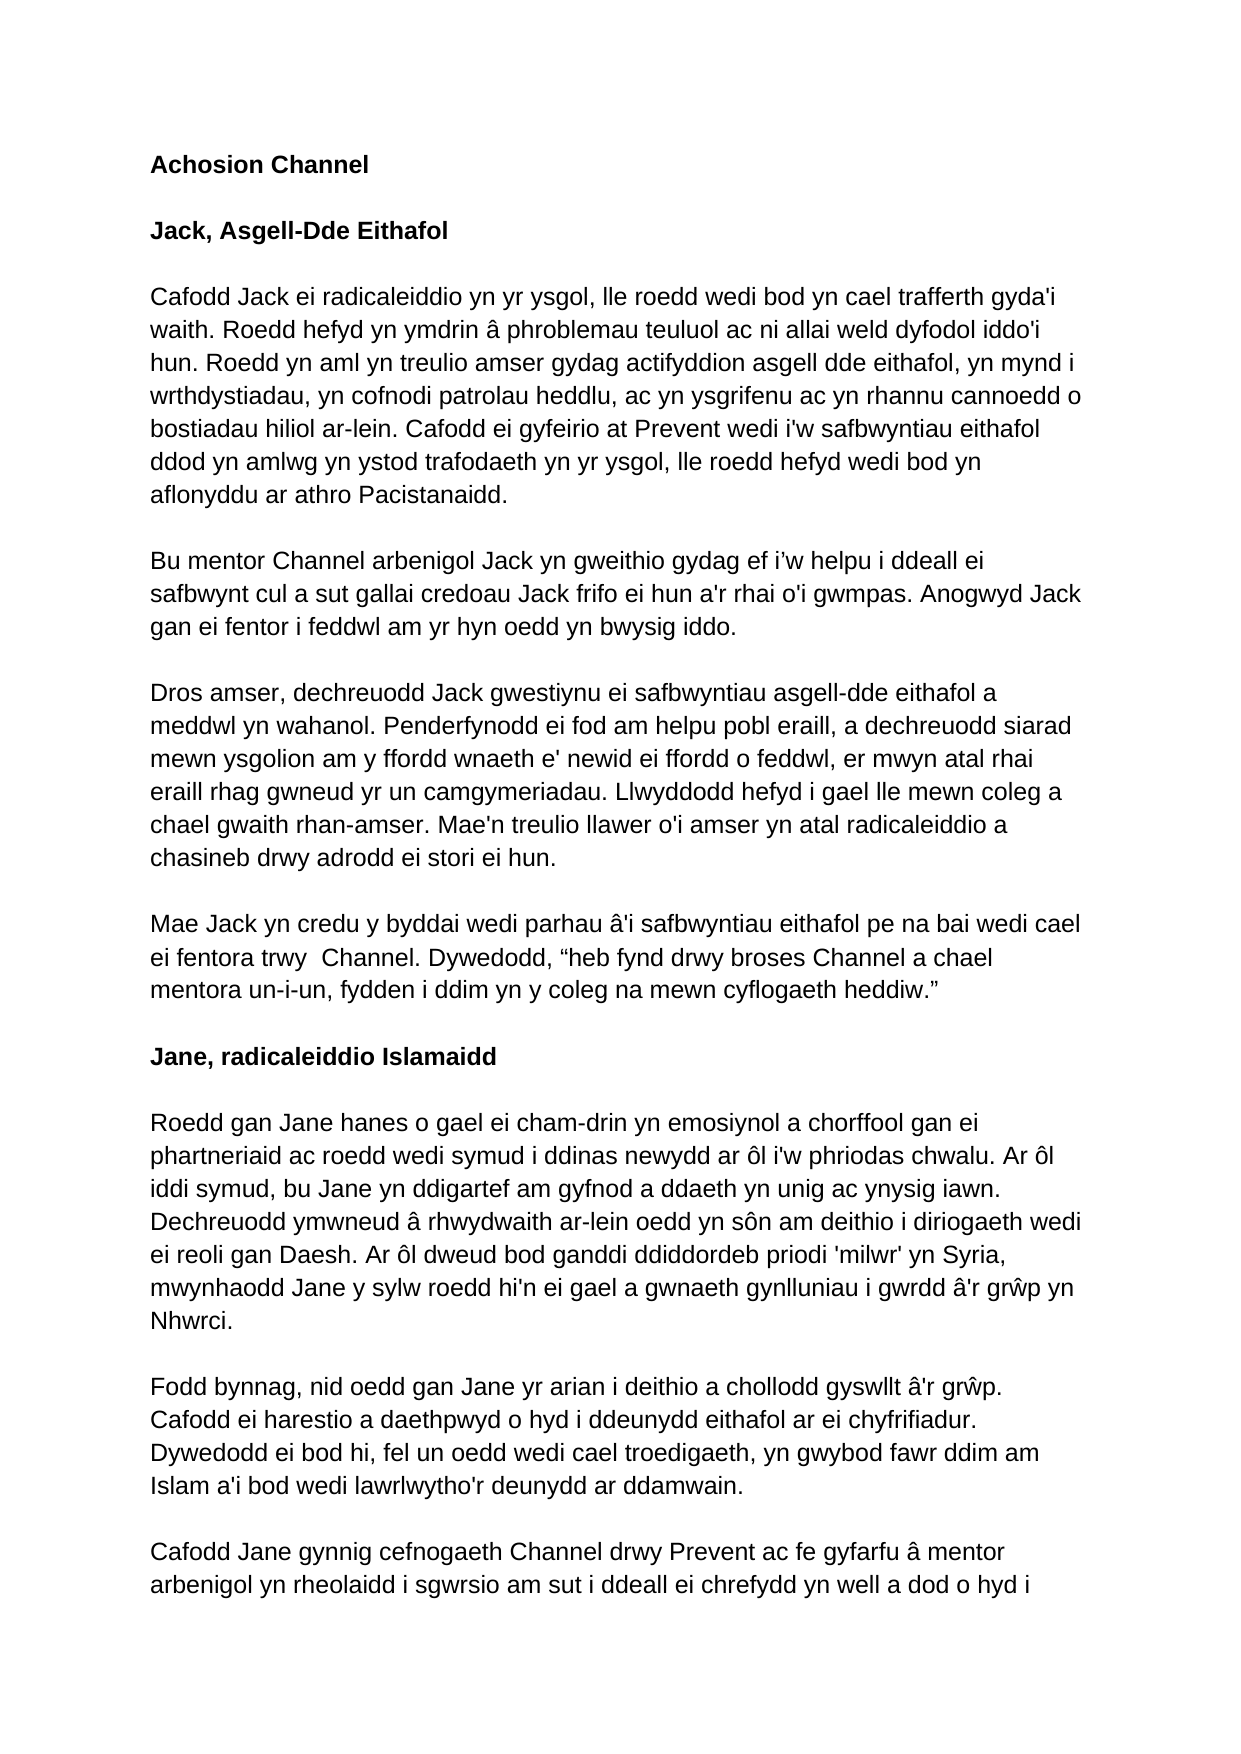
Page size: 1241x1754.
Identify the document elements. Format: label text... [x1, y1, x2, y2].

text Bu mentor Channel arbenigol Jack yn gweithio gydag ef i’w helpu i ddeall ei safbwynt cul a sut gallai credoau Jack frifo ei hun a'r rhai o'i gwmpas. Anogwyd Jack gan ei fentor i feddwl am yr hyn oedd yn bwysig iddo. [150, 546, 1090, 641]
subtitle Jack, Asgell-Dde Eithafol [150, 216, 1090, 245]
text Roedd gan Jane hanes o gael ei cham-drin yn emosiynol a chorffool gan ei phartneriaid ac roedd wedi symud i ddinas newydd ar ôl i'w phriodas chwalu. Ar ôl iddi symud, bu Jane yn ddigartef am gyfnod a ddaeth yn unig ac ynysig iawn. Dechreuodd ymwneud â rhwydwaith ar-lein oedd yn sôn am deithio i diriogaeth wedi ei reoli gan Daesh. Ar ôl dweud bod ganddi ddiddordeb priodi 'milwr' yn Syria, mwynhaodd Jane y sylw roedd hi'n ei gael a gwnaeth gynlluniau i gwrdd â'r grŵp yn Nhwrci. [150, 1108, 1090, 1334]
subtitle Jane, radicaleiddio Islamaidd [150, 1042, 1090, 1070]
text Cafodd Jack ei radicaleiddio yn yr ysgol, lle roedd wedi bod yn cael trafferth gyda'i waith. Roedd hefyd yn ymdrin â phroblemau teuluol ac ni allai weld dyfodol iddo'i hun. Roedd yn aml yn treulio amser gydag actifyddion asgell dde eithafol, yn mynd i wrthdystiadau, yn cofnodi patrolau heddlu, ac yn ysgrifenu ac yn rhannu cannoedd o bostiadau hiliol ar-lein. Cafodd ei gyfeirio at Prevent wedi i'w safbwyntiau eithafol ddod yn amlwg yn ystod trafodaeth yn yr ysgol, lle roedd hefyd wedi bod yn aflonyddu ar athro Pacistanaidd. [150, 282, 1090, 509]
text Mae Jack yn credu y byddai wedi parhau â'i safbwyntiau eithafol pe na bai wedi cael ei fentora trwy Channel. Dywedodd, “heb fynd drwy broses Channel a chael mentora un-i-un, fydden i ddim yn y coleg na mewn cyflogaeth heddiw.” [150, 909, 1090, 1004]
text Cafodd Jane gynnig cefnogaeth Channel drwy Prevent ac fe gyfarfu â mentor arbenigol yn rheolaidd i sgwrsio am sut i ddeall ei chrefydd yn well a dod o hyd i [150, 1537, 1090, 1599]
text Fodd bynnag, nid oedd gan Jane yr arian i deithio a chollodd gyswllt â'r grŵp. Cafodd ei harestio a daethpwyd o hyd i ddeunydd eithafol ar ei chyfrifiadur. Dywedodd ei bod hi, fel un oedd wedi cael troedigaeth, yn gwybod fawr ddim am Islam a'i bod wedi lawrlwytho'r deunydd ar ddamwain. [150, 1372, 1090, 1499]
text Dros amser, dechreuodd Jack gwestiynu ei safbwyntiau asgell-dde eithafol a meddwl yn wahanol. Penderfynodd ei fod am helpu pobl eraill, a dechreuodd siarad mewn ysgolion am y ffordd wnaeth e' newid ei ffordd o feddwl, er mwyn atal rhai eraill rhag gwneud yr un camgymeriadau. Llwyddodd hefyd i gael lle mewn coleg a chael gwaith rhan-amser. Mae'n treulio llawer o'i amser yn atal radicaleiddio a chasineb drwy adrodd ei stori ei hun. [150, 678, 1090, 872]
subtitle Achosion Channel [150, 150, 1090, 179]
